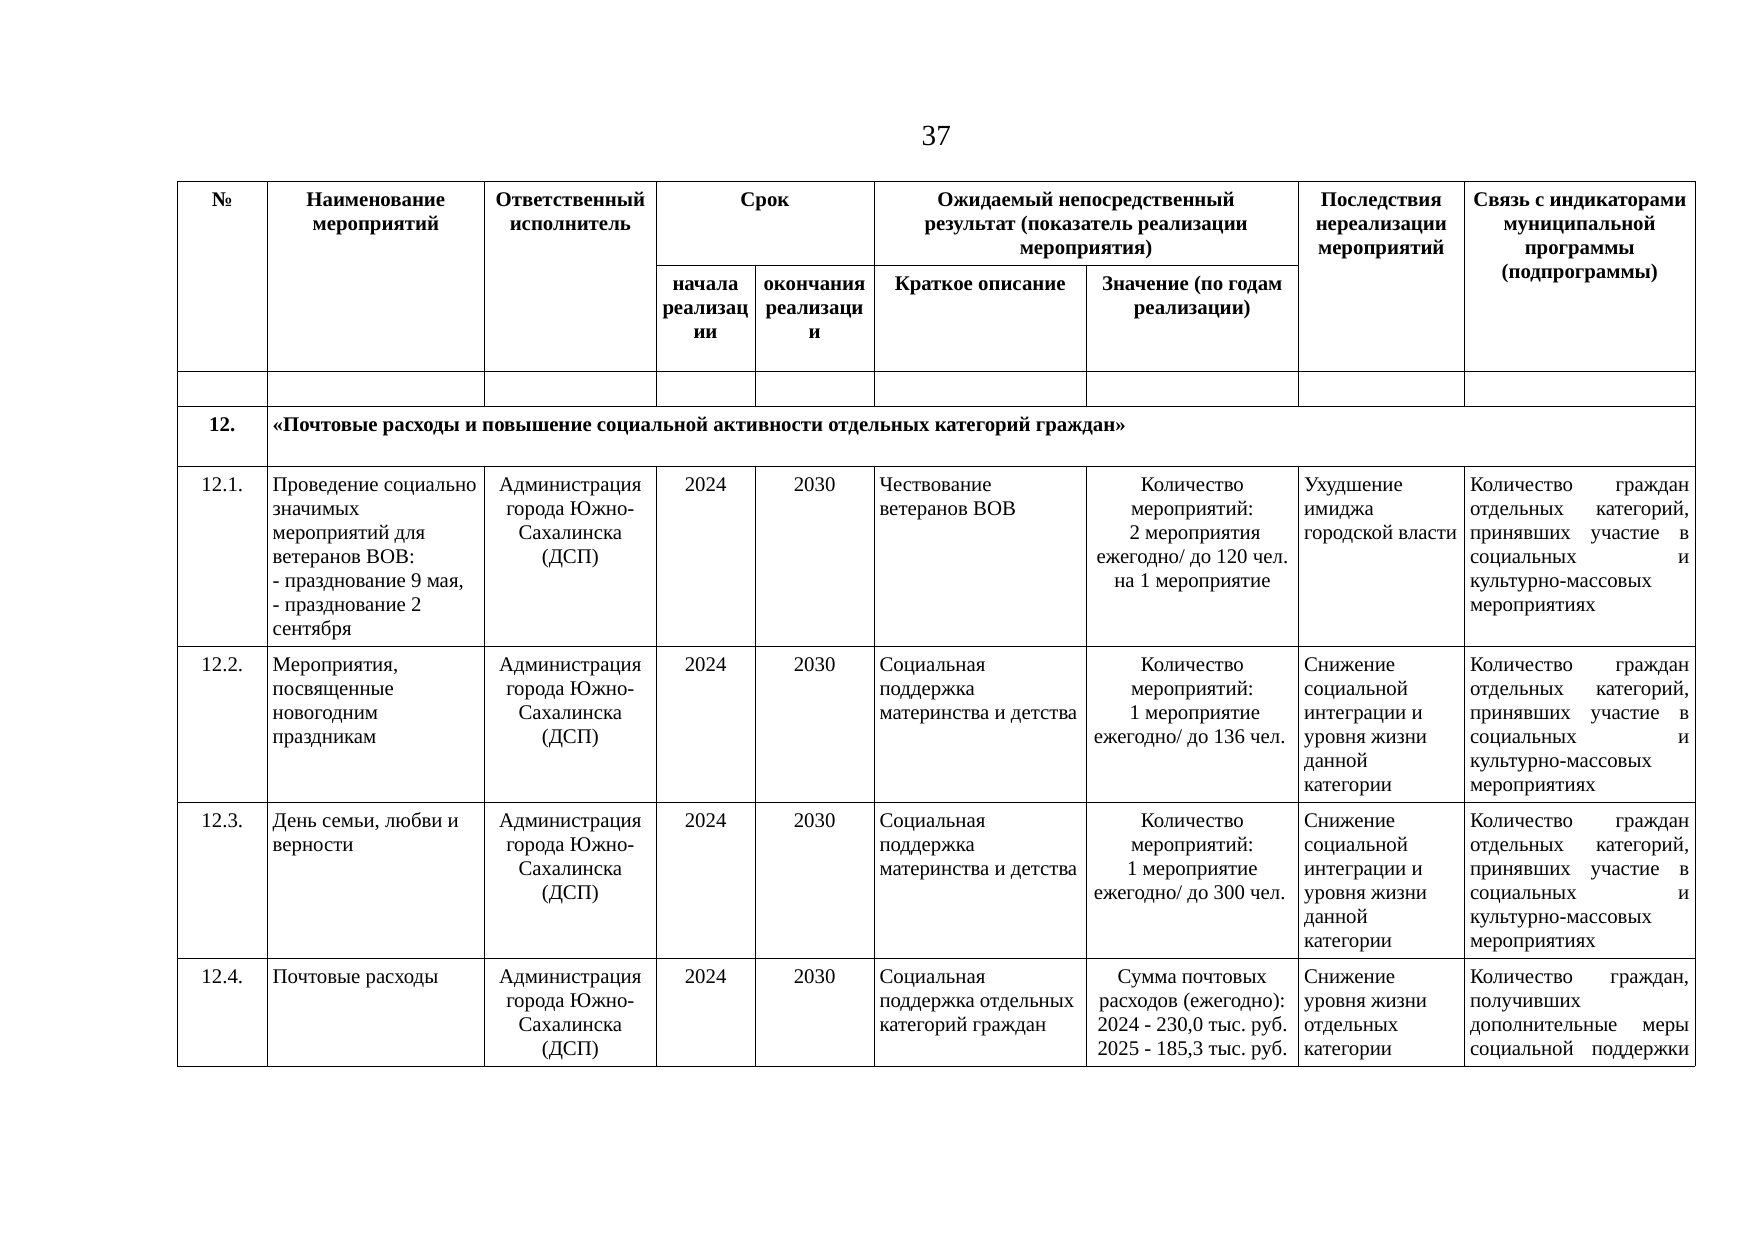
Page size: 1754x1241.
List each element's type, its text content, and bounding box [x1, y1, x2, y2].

table_cell [1299, 372, 1464, 406]
table_cell Количество граждан отдельных категорий, принявших участие в социальных и культурно-массовых мероприятиях [1465, 467, 1695, 646]
table_cell [1465, 372, 1695, 406]
table_cell Социальная поддержка материнства и детства [875, 647, 1086, 802]
table_cell [485, 372, 656, 406]
table_cell Проведение социально значимых мероприятий для ветеранов ВОВ: - празднование 9 мая, - празднование 2 сентября [268, 467, 484, 646]
table_cell Снижение уровня жизни отдельных категории [1299, 959, 1464, 1066]
table_header Ожидаемый непосредственный результат (показатель реализации мероприятия) [875, 182, 1298, 265]
table_cell 2024 [657, 959, 755, 1066]
table_cell 12.1. [178, 467, 267, 646]
table_cell Ухудшение имиджа городской власти [1299, 467, 1464, 646]
table_cell 2024 [657, 803, 755, 958]
table_cell Социальная поддержка материнства и детства [875, 803, 1086, 958]
table_cell Администрация города Южно-Сахалинска (ДСП) [485, 647, 656, 802]
table_header № [178, 182, 267, 371]
table_cell Количество граждан отдельных категорий, принявших участие в социальных и культурно-массовых мероприятиях [1465, 803, 1695, 958]
table_cell Администрация города Южно-Сахалинска (ДСП) [485, 959, 656, 1066]
table_cell [875, 372, 1086, 406]
table_cell 2024 [657, 467, 755, 646]
table_cell Количество мероприятий: 1 мероприятие ежегодно/ до 300 чел. [1087, 803, 1298, 958]
table_header Срок [657, 182, 874, 265]
table_cell Снижение социальной интеграции и уровня жизни данной категории [1299, 803, 1464, 958]
table_cell «Почтовые расходы и повышение социальной активности отдельных категорий граждан» [268, 407, 1695, 466]
table_cell [756, 372, 874, 406]
table_cell 2030 [756, 467, 874, 646]
table_cell Краткое описание [875, 266, 1086, 371]
table_cell начала реализации [657, 266, 755, 371]
table_header Наименование мероприятий [268, 182, 484, 371]
table_cell [178, 372, 267, 406]
table_cell 2030 [756, 647, 874, 802]
table_cell Чествование ветеранов ВОВ [875, 467, 1086, 646]
table_cell Мероприятия, посвященные новогодним праздникам [268, 647, 484, 802]
table_cell 12.3. [178, 803, 267, 958]
table_cell Количество граждан, получивших дополнительные меры социальной поддержки [1465, 959, 1695, 1066]
table_cell Администрация города Южно-Сахалинска (ДСП) [485, 803, 656, 958]
table_cell Значение (по годам реализации) [1087, 266, 1298, 371]
table_cell Количество граждан отдельных категорий, принявших участие в социальных и культурно-массовых мероприятиях [1465, 647, 1695, 802]
table_cell День семьи, любви и верности [268, 803, 484, 958]
table_cell 12.4. [178, 959, 267, 1066]
table_cell 2030 [756, 803, 874, 958]
table_cell 12.2. [178, 647, 267, 802]
table_cell Социальная поддержка отдельных категорий граждан [875, 959, 1086, 1066]
table_cell Количество мероприятий: 1 мероприятие ежегодно/ до 136 чел. [1087, 647, 1298, 802]
table_cell [268, 372, 484, 406]
table_cell окончания реализации [756, 266, 874, 371]
table_cell Почтовые расходы [268, 959, 484, 1066]
table_cell [1087, 372, 1298, 406]
table_cell [657, 372, 755, 406]
table_cell Снижение социальной интеграции и уровня жизни данной категории [1299, 647, 1464, 802]
table_cell Сумма почтовых расходов (ежегодно): 2024 - 230,0 тыс. руб. 2025 - 185,3 тыс. руб. [1087, 959, 1298, 1066]
table_cell 12. [178, 407, 267, 466]
table_header Ответственный исполнитель [485, 182, 656, 371]
table_header Последствия нереализации мероприятий [1299, 182, 1464, 371]
table_cell 2030 [756, 959, 874, 1066]
table_cell Администрация города Южно-Сахалинска (ДСП) [485, 467, 656, 646]
table_header Связь с индикаторами муниципальной программы (подпрограммы) [1465, 182, 1695, 371]
table_cell Количество мероприятий: 2 мероприятия ежегодно/ до 120 чел. на 1 мероприятие [1087, 467, 1298, 646]
table_cell 2024 [657, 647, 755, 802]
